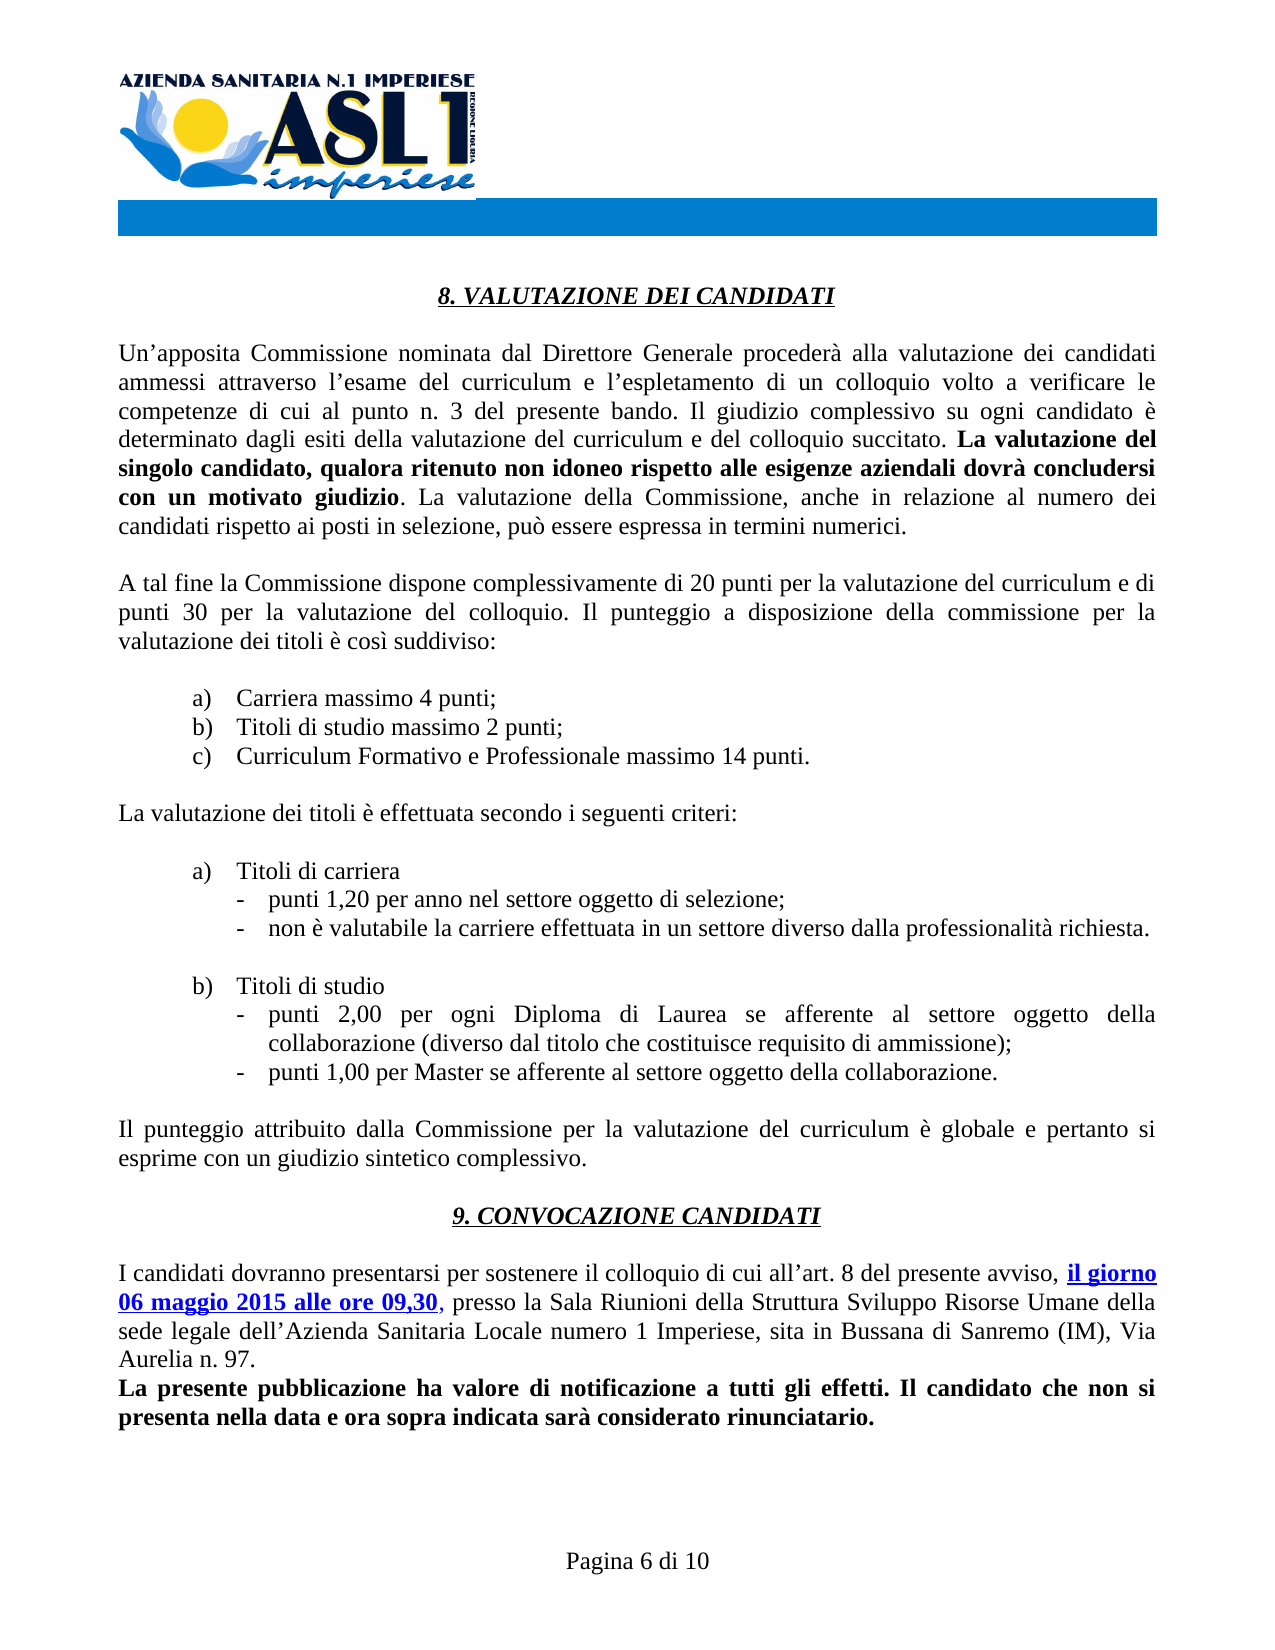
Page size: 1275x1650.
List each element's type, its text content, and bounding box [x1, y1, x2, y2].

list Carriera massimo 4 punti; [192, 683, 1157, 712]
list non è valutabile la carriere effettuata in un settore diverso dalla professionalità richiesta. [236, 913, 1157, 942]
text La presente pubblicazione ha valore di notificazione a tutti gli effetti. Il candidato che non si presenta nella data e ora sopra indicata sarà considerato rinunciatario. [118, 1373, 1157, 1431]
text 8. VALUTAZIONE DEI CANDIDATI [118, 281, 1157, 309]
text Un’apposita Commissione nominata dal Direttore Generale procederà alla valutazione dei candidati ammessi attraverso l’esame del curriculum e l’espletamento di un colloquio volto a verificare le competenze di cui al punto n. 3 del presente bando. Il giudizio complessivo su ogni candidato è determinato dagli esiti della valutazione del curriculum e del colloquio succitato. La valutazione del singolo candidato, qualora ritenuto non idoneo rispetto alle esigenze aziendali dovrà concludersi con un motivato giudizio. La valutazione della Commissione, anche in relazione al numero dei candidati rispetto ai posti in selezione, può essere espressa in termini numerici. [118, 338, 1157, 539]
text A tal fine la Commissione dispone complessivamente di 20 punti per la valutazione del curriculum e di punti 30 per la valutazione del colloquio. Il punteggio a disposizione della commissione per la valutazione dei titoli è così suddiviso: [118, 568, 1157, 654]
text Il punteggio attribuito dalla Commissione per la valutazione del curriculum è globale e pertanto si esprime con un giudizio sintetico complessivo. [118, 1114, 1157, 1172]
list punti 1,00 per Master se afferente al settore oggetto della collaborazione. [236, 1057, 1157, 1086]
text 9. CONVOCAZIONE CANDIDATI [118, 1201, 1157, 1229]
list Curriculum Formativo e Professionale massimo 14 punti. [192, 741, 1157, 769]
list punti 1,20 per anno nel settore oggetto di selezione; [236, 884, 1157, 913]
list Titoli di studio [192, 971, 1157, 999]
text La valutazione dei titoli è effettuata secondo i seguenti criteri: [118, 798, 1157, 827]
text I candidati dovranno presentarsi per sostenere il colloquio di cui all’art. 8 del presente avviso, il giorno 06 maggio 2015 alle ore 09,30, presso la Sala Riunioni della Struttura Sviluppo Risorse Umane della sede legale dell’Azienda Sanitaria Locale numero 1 Imperiese, sita in Bussana di Sanremo (IM), Via Aurelia n. 97. [118, 1258, 1157, 1373]
list punti 2,00 per ogni Diploma di Laurea se afferente al settore oggetto della collaborazione (diverso dal titolo che costituisce requisito di ammissione); [236, 999, 1157, 1057]
list Titoli di studio massimo 2 punti; [192, 712, 1157, 741]
list Titoli di carriera [192, 856, 1157, 884]
picture [119, 74, 475, 199]
